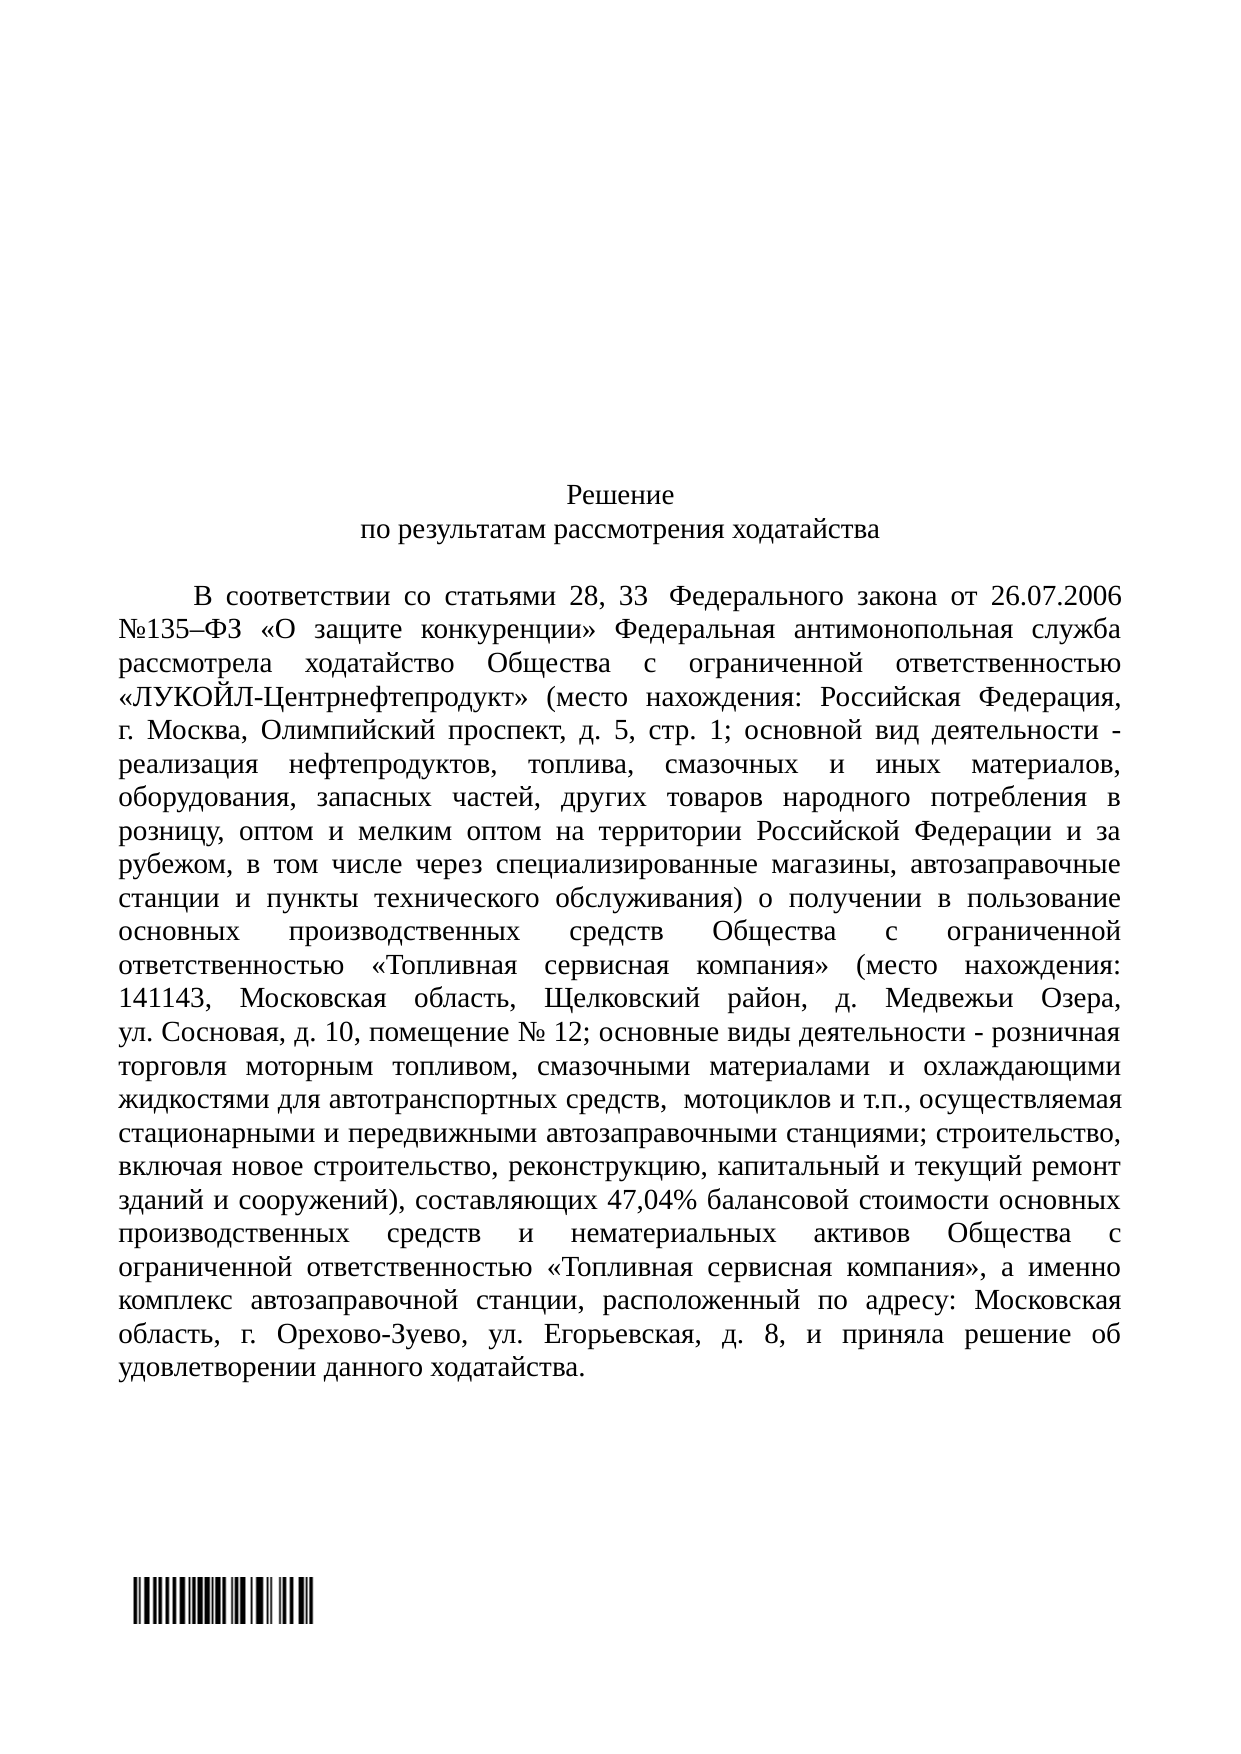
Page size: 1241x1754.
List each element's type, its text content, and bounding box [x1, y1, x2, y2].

text В соответствии со статьями 28, 33 Федерального закона от 26.07.2006 №135–ФЗ «О защите конкуренции» Федеральная антимонопольная служба рассмотрела ходатайство Общества с ограниченной ответственностью «ЛУКОЙЛ-Центрнефтепродукт» (место нахождения: Российская Федерация, г. Москва, Олимпийский проспект, д. 5, стр. 1; основной вид деятельности - реализация нефтепродуктов, топлива, смазочных и иных материалов, оборудования, запасных частей, других товаров народного потребления в розницу, оптом и мелким оптом на территории Российской Федерации и за рубежом, в том числе через специализированные магазины, автозаправочные станции и пункты технического обслуживания) о получении в пользование основных производственных средств Общества с ограниченной ответственностью «Топливная сервисная компания» (место нахождения: 141143, Московская область, Щелковский район, д. Медвежьи Озера, ул. Сосновая, д. 10, помещение № 12; основные виды деятельности - розничная торговля моторным топливом, смазочными материалами и охлаждающими жидкостями для автотранспортных средств, мотоциклов и т.п., осуществляемая стационарными и передвижными автозаправочными станциями; строительство, включая новое строительство, реконструкцию, капитальный и текущий ремонт зданий и сооружений), составляющих 47,04% балансовой стоимости основных производственных средств и нематериальных активов Общества с ограниченной ответственностью «Топливная сервисная компания», а именно комплекс автозаправочной станции, расположенный по адресу: Московская область, г. Орехово-Зуево, ул. Егорьевская, д. 8, и приняла решение об удовлетворении данного ходатайства. [118, 578, 1122, 1383]
picture [118, 1577, 331, 1624]
text Решение [118, 477, 1122, 511]
text по результатам рассмотрения ходатайства [118, 511, 1122, 544]
